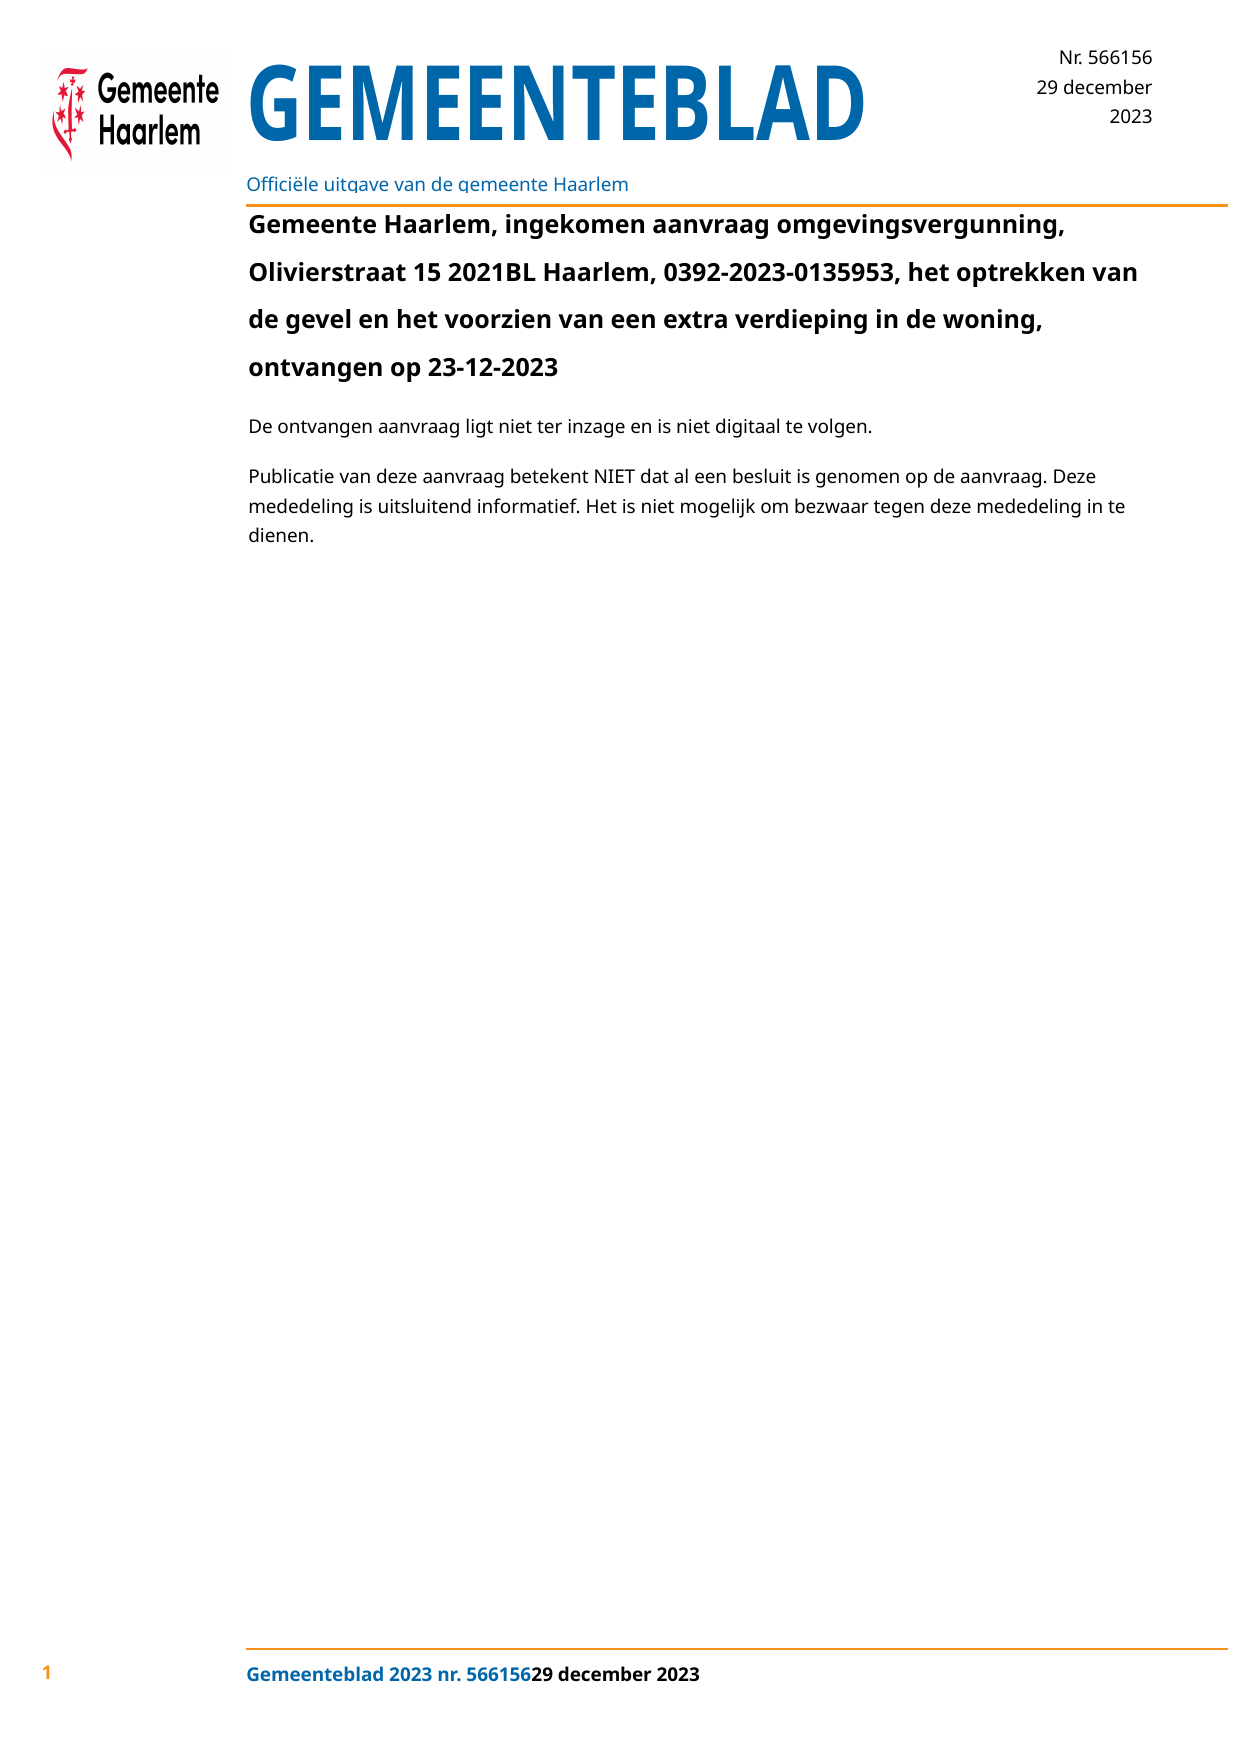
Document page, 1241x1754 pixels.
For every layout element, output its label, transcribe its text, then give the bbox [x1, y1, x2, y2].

text De ontvangen aanvraag ligt niet ter inzage en is niet digitaal te volgen. [248, 413, 1152, 439]
text Gemeente Haarlem, ingekomen aanvraag omgevingsvergunning, Olivierstraat 15 2021BL Haarlem, 0392-2023-0135953, het optrekken van de gevel en het voorzien van een extra verdieping in de woning, ontvangen op 23-12-2023 [248, 207, 1152, 384]
text Publicatie van deze aanvraag betekent NIET dat al een besluit is genomen op de aanvraag. Deze mededeling is uitsluitend informatief. Het is niet mogelijk om bezwaar tegen deze mededeling in te dienen. [248, 463, 1152, 548]
picture [41, 47, 231, 172]
